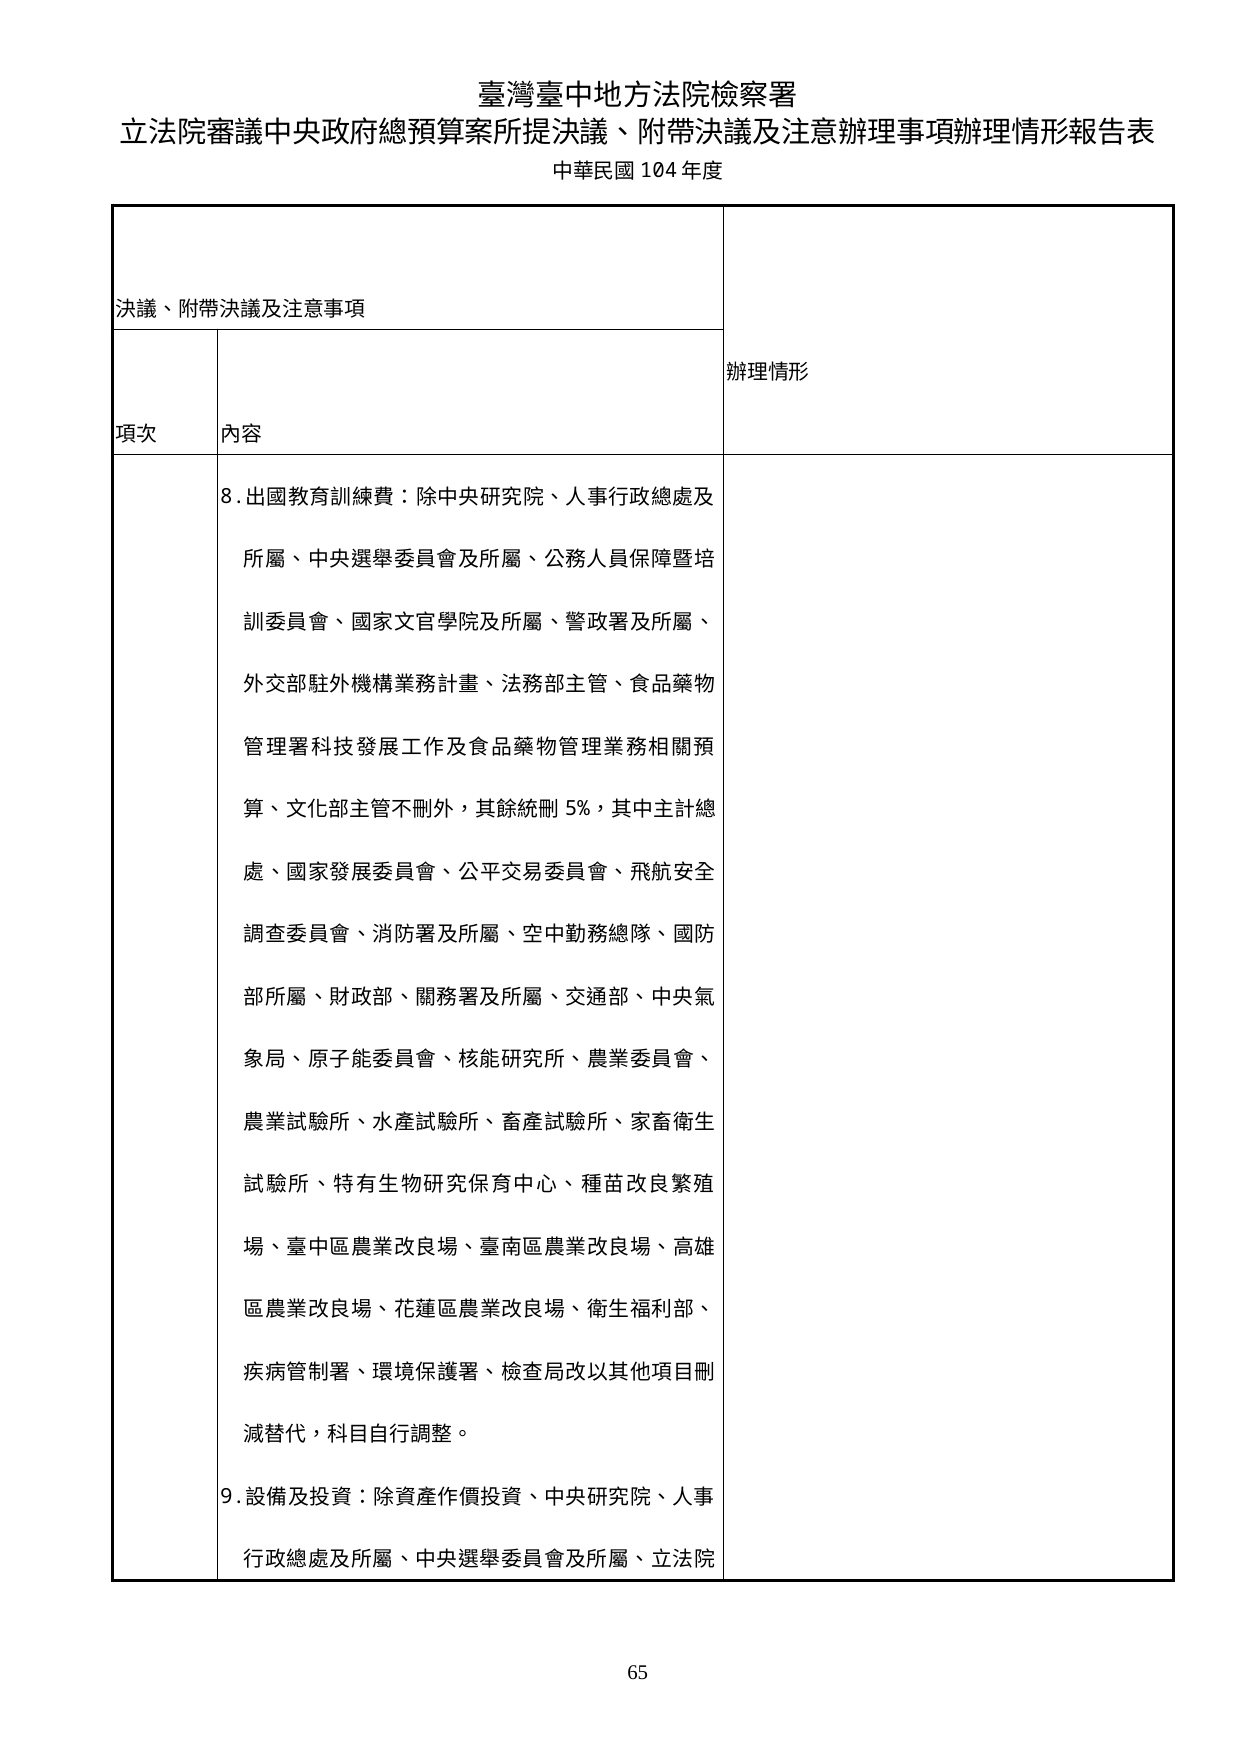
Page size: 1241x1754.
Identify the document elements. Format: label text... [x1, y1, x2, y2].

table_header 辦理情形 [724, 207, 1172, 453]
table_cell 內容 [218, 330, 723, 453]
table_cell 8.出國教育訓練費：除中央研究院、人事行政總處及所屬、中央選舉委員會及所屬、公務人員保障暨培訓委員會、國家文官學院及所屬、警政署及所屬、外交部駐外機構業務計畫、法務部主管、食品藥物管理署科技發展工作及食品藥物管理業務相關預算、文化部主管不刪外，其餘統刪5%，其中主計總處、國家發展委員會、公平交易委員會、飛航安全調查委員會、消防署及所屬、空中勤務總隊、國防部所屬、財政部、關務署及所屬、交通部、中央氣象局、原子能委員會、核能研究所、農業委員會、農業試驗所、水產試驗所、畜產試驗所、家畜衛生試驗所、特有生物研究保育中心、種苗改良繁殖場、臺中區農業改良場、臺南區農業改良場、高雄區農業改良場、花蓮區農業改良場、衛生福利部、疾病管制署、環境保護署、檢查局改以其他項目刪減替代，科目自行調整。 9.設備及投資：除資產作價投資、中央研究院、人事行政總處及所屬、中央選舉委員會及所屬、立法院 [218, 455, 723, 1578]
table_header 決議、附帶決議及注意事項 [114, 207, 723, 328]
table_cell [114, 455, 217, 1578]
table_cell 項次 [114, 330, 217, 453]
table_cell [724, 455, 1172, 1578]
